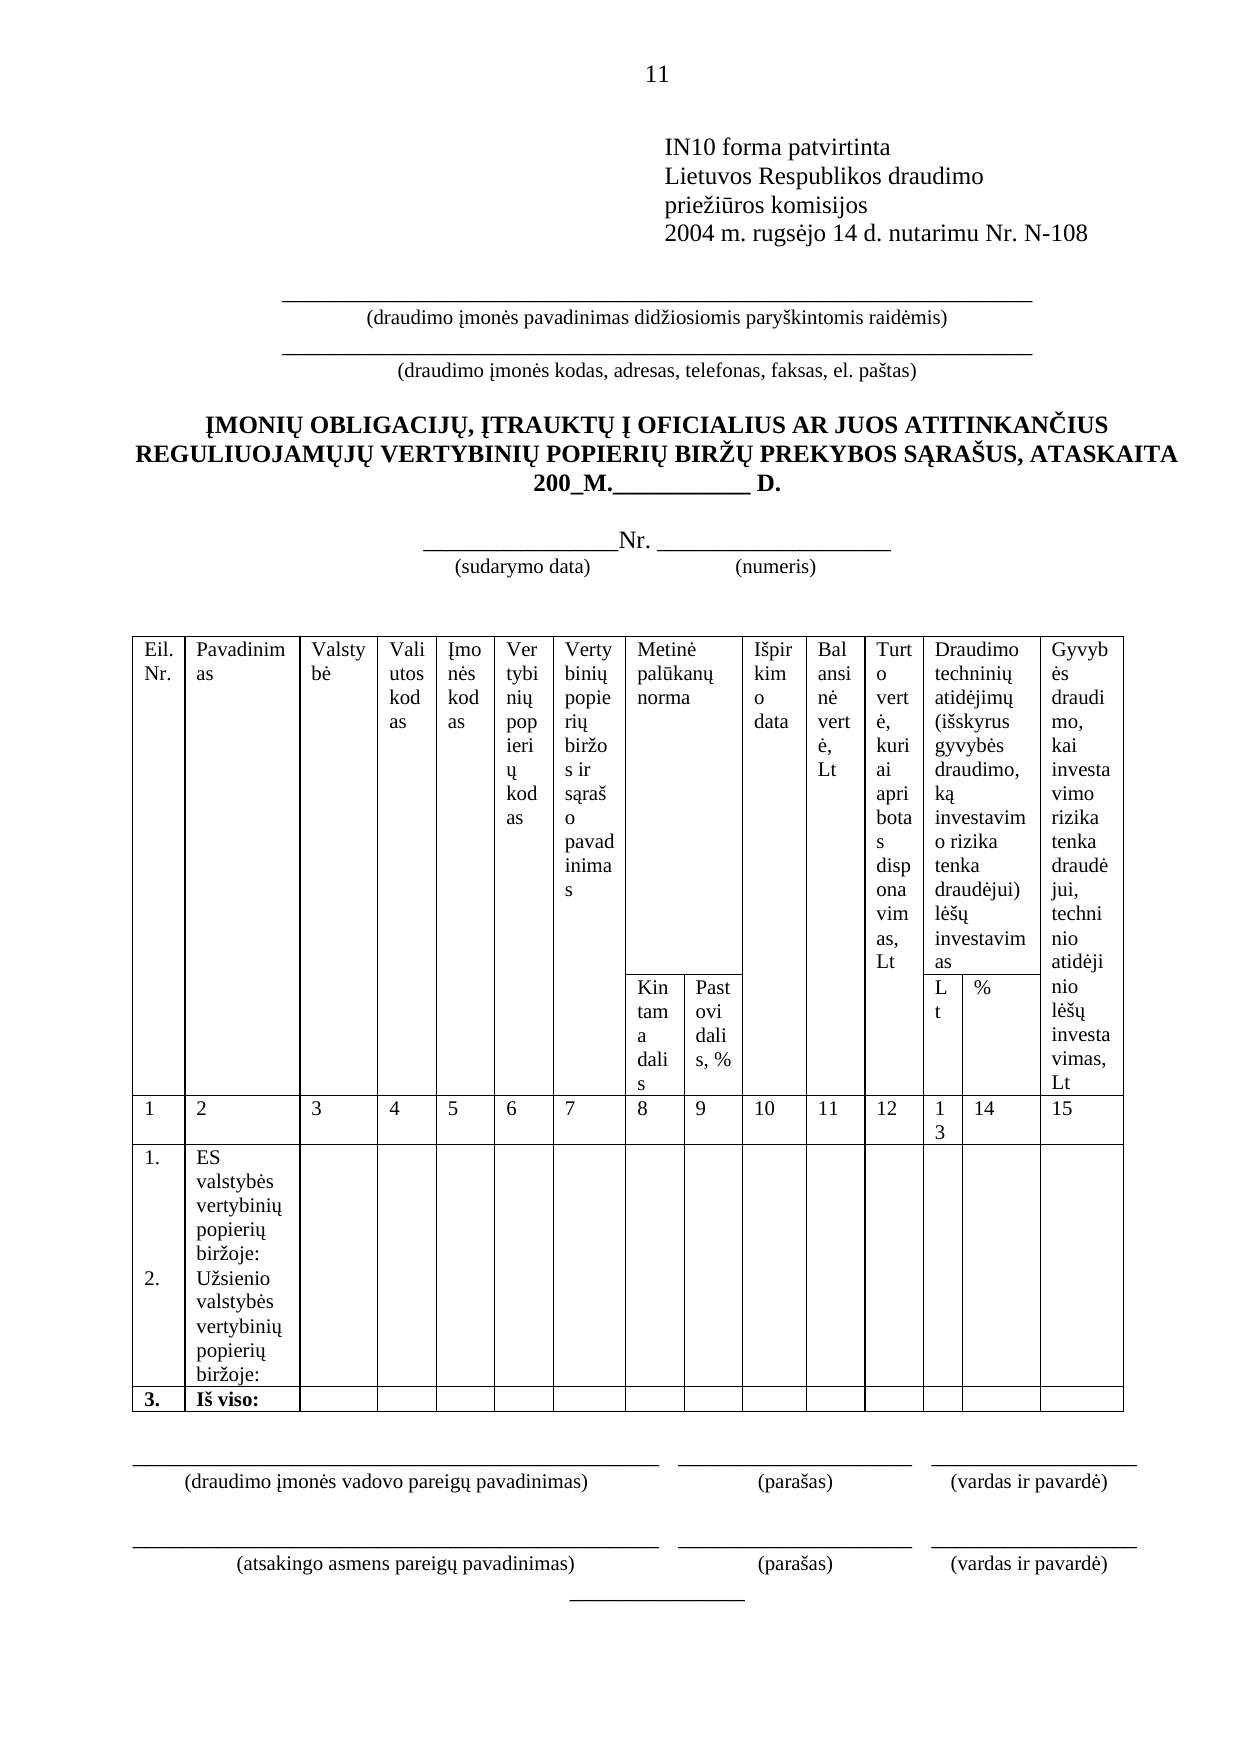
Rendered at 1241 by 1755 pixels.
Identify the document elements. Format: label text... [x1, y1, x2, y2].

table_cell [554, 1387, 625, 1411]
text (sudarymo data) (numeris) [133, 554, 1181, 578]
table_cell [301, 1145, 377, 1265]
table_header Turto vertė, kuriai apribotas disponavimas, Lt [866, 637, 923, 1095]
table_cell 12 [866, 1096, 923, 1144]
table_cell [301, 1387, 377, 1411]
table_cell [924, 1265, 962, 1386]
table_cell [378, 1387, 436, 1411]
table_header Pavadinimas [186, 637, 299, 1095]
table_cell [1041, 1265, 1123, 1386]
table_cell [378, 1145, 436, 1265]
text (draudimo įmonės vadovo pareigų pavadinimas) (parašas) (vardas ir pavardė) [133, 1469, 1181, 1493]
table_cell [554, 1145, 625, 1265]
table_cell 5 [437, 1096, 494, 1144]
text (atsakingo asmens pareigų pavadinimas) (parašas) (vardas ir pavardė) [133, 1551, 1181, 1575]
table_cell [866, 1145, 923, 1265]
table_cell 2. [133, 1265, 184, 1386]
table_cell Užsienio valstybės vertybinių popierių biržoje: [186, 1265, 299, 1386]
text ____________________________________________________________ [133, 329, 1181, 357]
table_cell [924, 1145, 962, 1265]
table_cell [437, 1145, 494, 1265]
table_cell [807, 1265, 864, 1386]
table_header Vertybinių popierių kodas [495, 637, 553, 1095]
table_cell [554, 1265, 625, 1386]
table_cell [626, 1145, 684, 1265]
table_cell 15 [1041, 1096, 1123, 1144]
table_cell [743, 1265, 806, 1386]
table_cell 13 [924, 1096, 962, 1144]
table_cell 14 [963, 1096, 1040, 1144]
table_cell 3 [301, 1096, 377, 1144]
table_header Balansinė vertė, Lt [807, 637, 864, 1095]
text 2004 m. rugsėjo 14 d. nutarimu Nr. N-108 [133, 218, 1181, 247]
table_cell % [963, 975, 1040, 1095]
table_cell 9 [685, 1096, 742, 1144]
table_header Vertybinių popierių biržos ir sąrašo pavadinimas [554, 637, 625, 1095]
table_header Įmonės kodas [437, 637, 494, 1095]
text priežiūros komisijos [133, 190, 1181, 218]
table_cell 3. [133, 1387, 184, 1411]
table_header Draudimo techninių atidėjimų (išskyrus gyvybės draudimo, ką investavimo rizika tenka draudėjui) lėšų investavimas [924, 637, 1040, 973]
table_cell 1 [133, 1096, 184, 1144]
table_cell [685, 1145, 742, 1265]
table_cell [963, 1265, 1040, 1386]
text ____________________________________________________________ [133, 276, 1181, 305]
text IN10 forma patvirtinta [133, 132, 1181, 161]
table_cell [807, 1145, 864, 1265]
table_cell [963, 1145, 1040, 1265]
table_cell [807, 1387, 864, 1411]
table_cell [1041, 1387, 1123, 1411]
table_header Metinė palūkanų norma [626, 637, 742, 973]
table_cell 8 [626, 1096, 684, 1144]
table_header Valstybė [301, 637, 377, 1095]
table_cell ES valstybės vertybinių popierių biržoje: [186, 1145, 299, 1265]
table_header Išpirkimo data [743, 637, 806, 1095]
text (draudimo įmonės kodas, adresas, telefonas, faksas, el. paštas) [133, 357, 1181, 382]
table_cell 1. [133, 1145, 184, 1265]
text Nr. [133, 525, 1181, 554]
table_header Valiutos kodas [378, 637, 436, 1095]
table_cell [1041, 1145, 1123, 1265]
table_cell [378, 1265, 436, 1386]
text ĮMONIŲ OBLIGACIJŲ, ĮTRAUKTŲ Į OFICIALIUS AR JUOS ATITINKANČIUS REGULIUOJAMŲJŲ VERTYBINIŲ POPIERIŲ BIRŽŲ PREKYBOS SĄRAŠUS, ATASKAITA 200_M.___________ D. [133, 410, 1181, 497]
table_cell [437, 1387, 494, 1411]
table_cell Kintama dalis [626, 975, 684, 1095]
table_cell [924, 1387, 962, 1411]
table_cell [685, 1265, 742, 1386]
table_cell [626, 1265, 684, 1386]
table_cell Iš viso: [186, 1387, 299, 1411]
table_cell 7 [554, 1096, 625, 1144]
table_cell [963, 1387, 1040, 1411]
table_cell [685, 1387, 742, 1411]
table_cell [743, 1145, 806, 1265]
table_cell [495, 1387, 553, 1411]
table_cell 6 [495, 1096, 553, 1144]
table_header Gyvybės draudimo, kai investavimo rizika tenka draudėjui, techninio atidėjinio lėšų investavimas, Lt [1041, 637, 1123, 1095]
table_cell [743, 1387, 806, 1411]
table_cell 4 [378, 1096, 436, 1144]
table_cell 11 [807, 1096, 864, 1144]
table_cell [495, 1145, 553, 1265]
table_cell [495, 1265, 553, 1386]
table_cell Pastovi dalis, % [685, 975, 742, 1095]
table_cell [301, 1265, 377, 1386]
table_cell Lt [924, 975, 962, 1095]
table_cell [866, 1387, 923, 1411]
table_cell [866, 1265, 923, 1386]
table_cell 10 [743, 1096, 806, 1144]
text (draudimo įmonės pavadinimas didžiosiomis paryškintomis raidėmis) [133, 305, 1181, 329]
text Lietuvos Respublikos draudimo [133, 161, 1181, 190]
table_cell 2 [186, 1096, 299, 1144]
table_cell [626, 1387, 684, 1411]
text ______________ [133, 1575, 1181, 1604]
table_header Eil. Nr. [133, 637, 184, 1095]
table_cell [437, 1265, 494, 1386]
